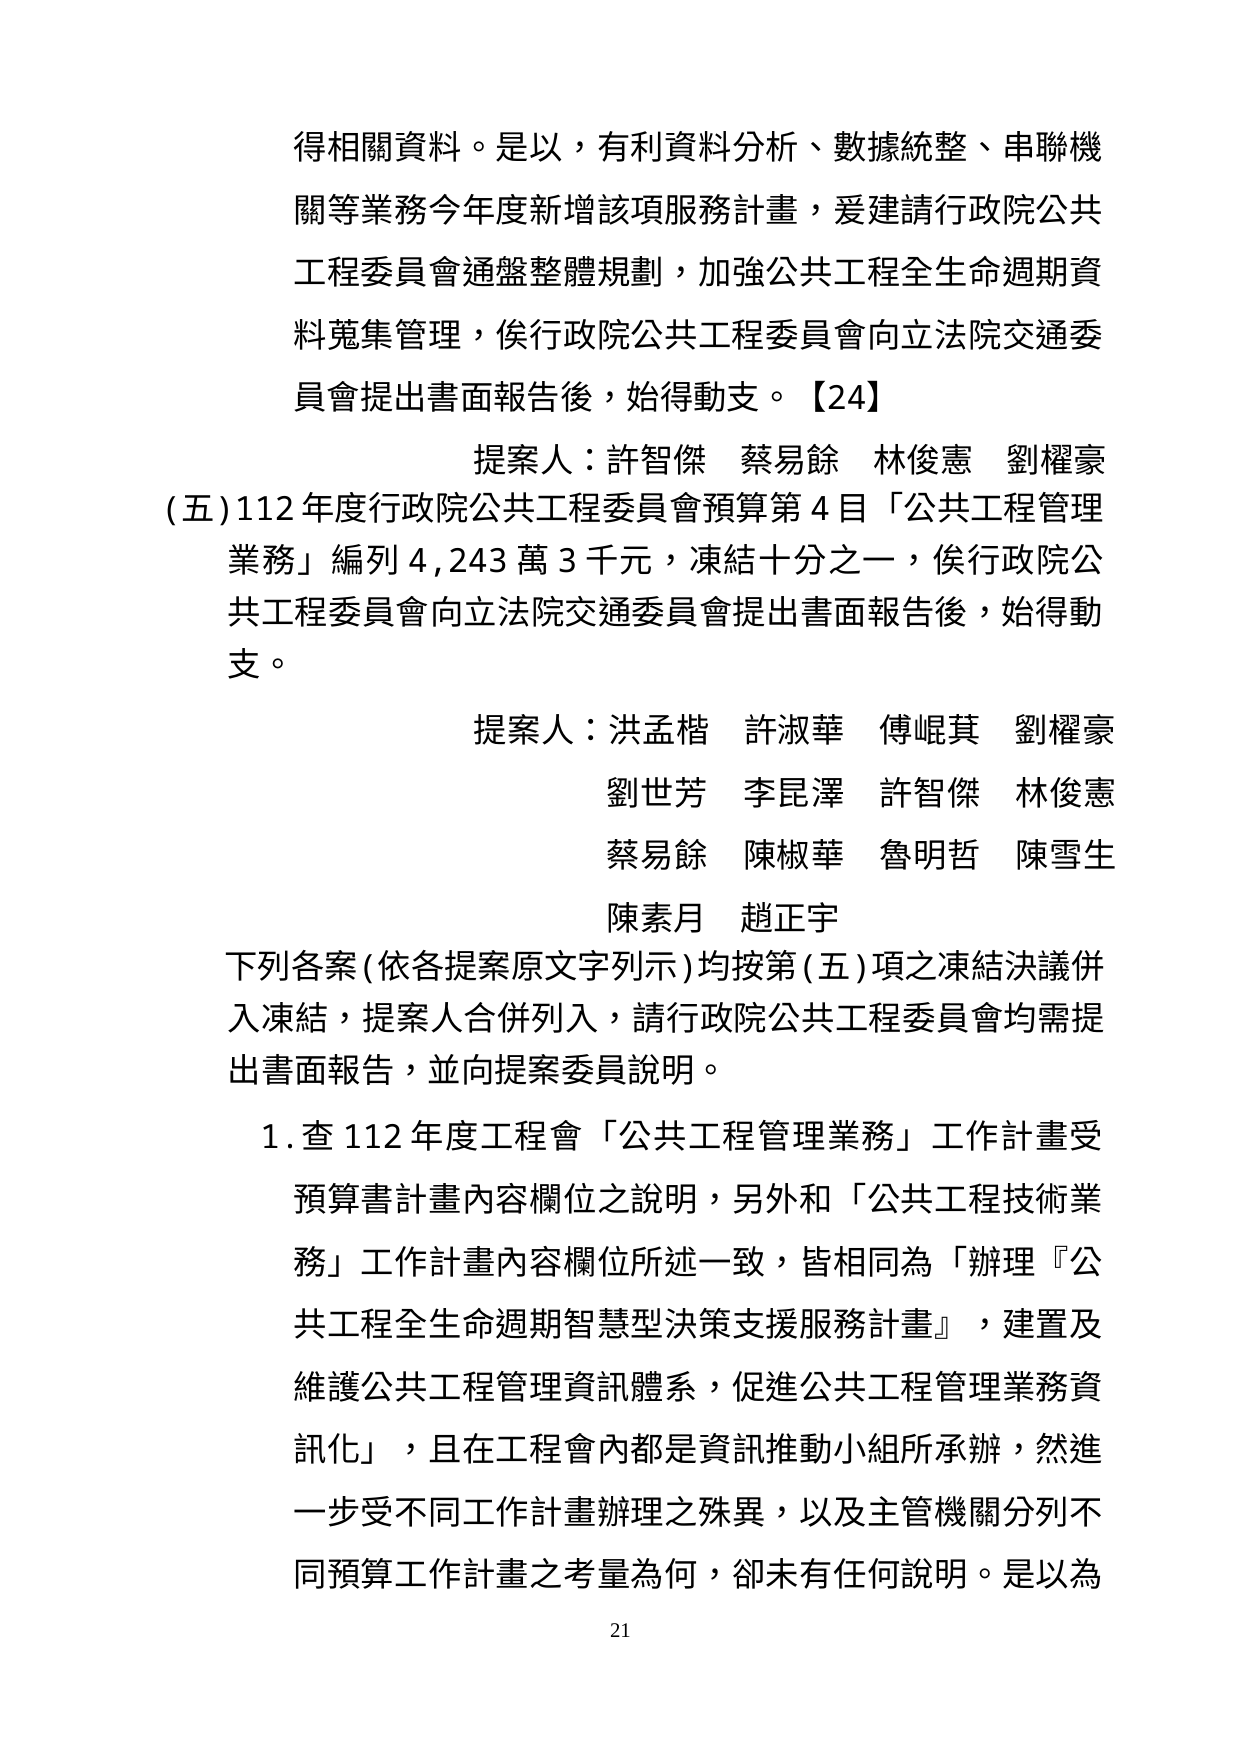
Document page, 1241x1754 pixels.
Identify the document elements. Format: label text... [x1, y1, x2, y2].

text 提案人：許智傑 蔡易餘 林俊憲 劉櫂豪 [473, 416, 1117, 478]
text 提案人：洪孟楷 許淑華 傅崐萁 劉櫂豪 劉世芳 李昆澤 許智傑 林俊憲 蔡易餘 陳椒華 魯明哲 陳雪生 陳素月 趙正宇 [473, 687, 1117, 937]
subtitle 1.查112年度工程會「公共工程管理業務」工作計畫受預算書計畫內容欄位之說明，另外和「公共工程技術業務」工作計畫內容欄位所述一致，皆相同為「辦理『公共工程全生命週期智慧型決策支援服務計畫』，建置及維護公共工程管理資訊體系，促進公共工程管理業務資訊化」，且在工程會內都是資訊推動小組所承辦，然進一步受不同工作計畫辦理之殊異，以及主管機關分列不同預算工作計畫之考量為何，卻未有任何說明。是以為 [260, 1093, 1104, 1593]
subtitle 得相關資料。是以，有利資料分析、數據統整、串聯機關等業務今年度新增該項服務計畫，爰建請行政院公共工程委員會通盤整體規劃，加強公共工程全生命週期資料蒐集管理，俟行政院公共工程委員會向立法院交通委員會提出書面報告後，始得動支。【24】 [260, 103, 1104, 416]
subtitle 下列各案(依各提案原文字列示)均按第(五)項之凍結決議併入凍結，提案人合併列入，請行政院公共工程委員會均需提出書面報告，並向提案委員說明。 [224, 937, 1104, 1093]
subtitle (五)112年度行政院公共工程委員會預算第4目「公共工程管理業務」編列4,243萬3千元，凍結十分之一，俟行政院公共工程委員會向立法院交通委員會提出書面報告後，始得動支。 [161, 478, 1104, 687]
